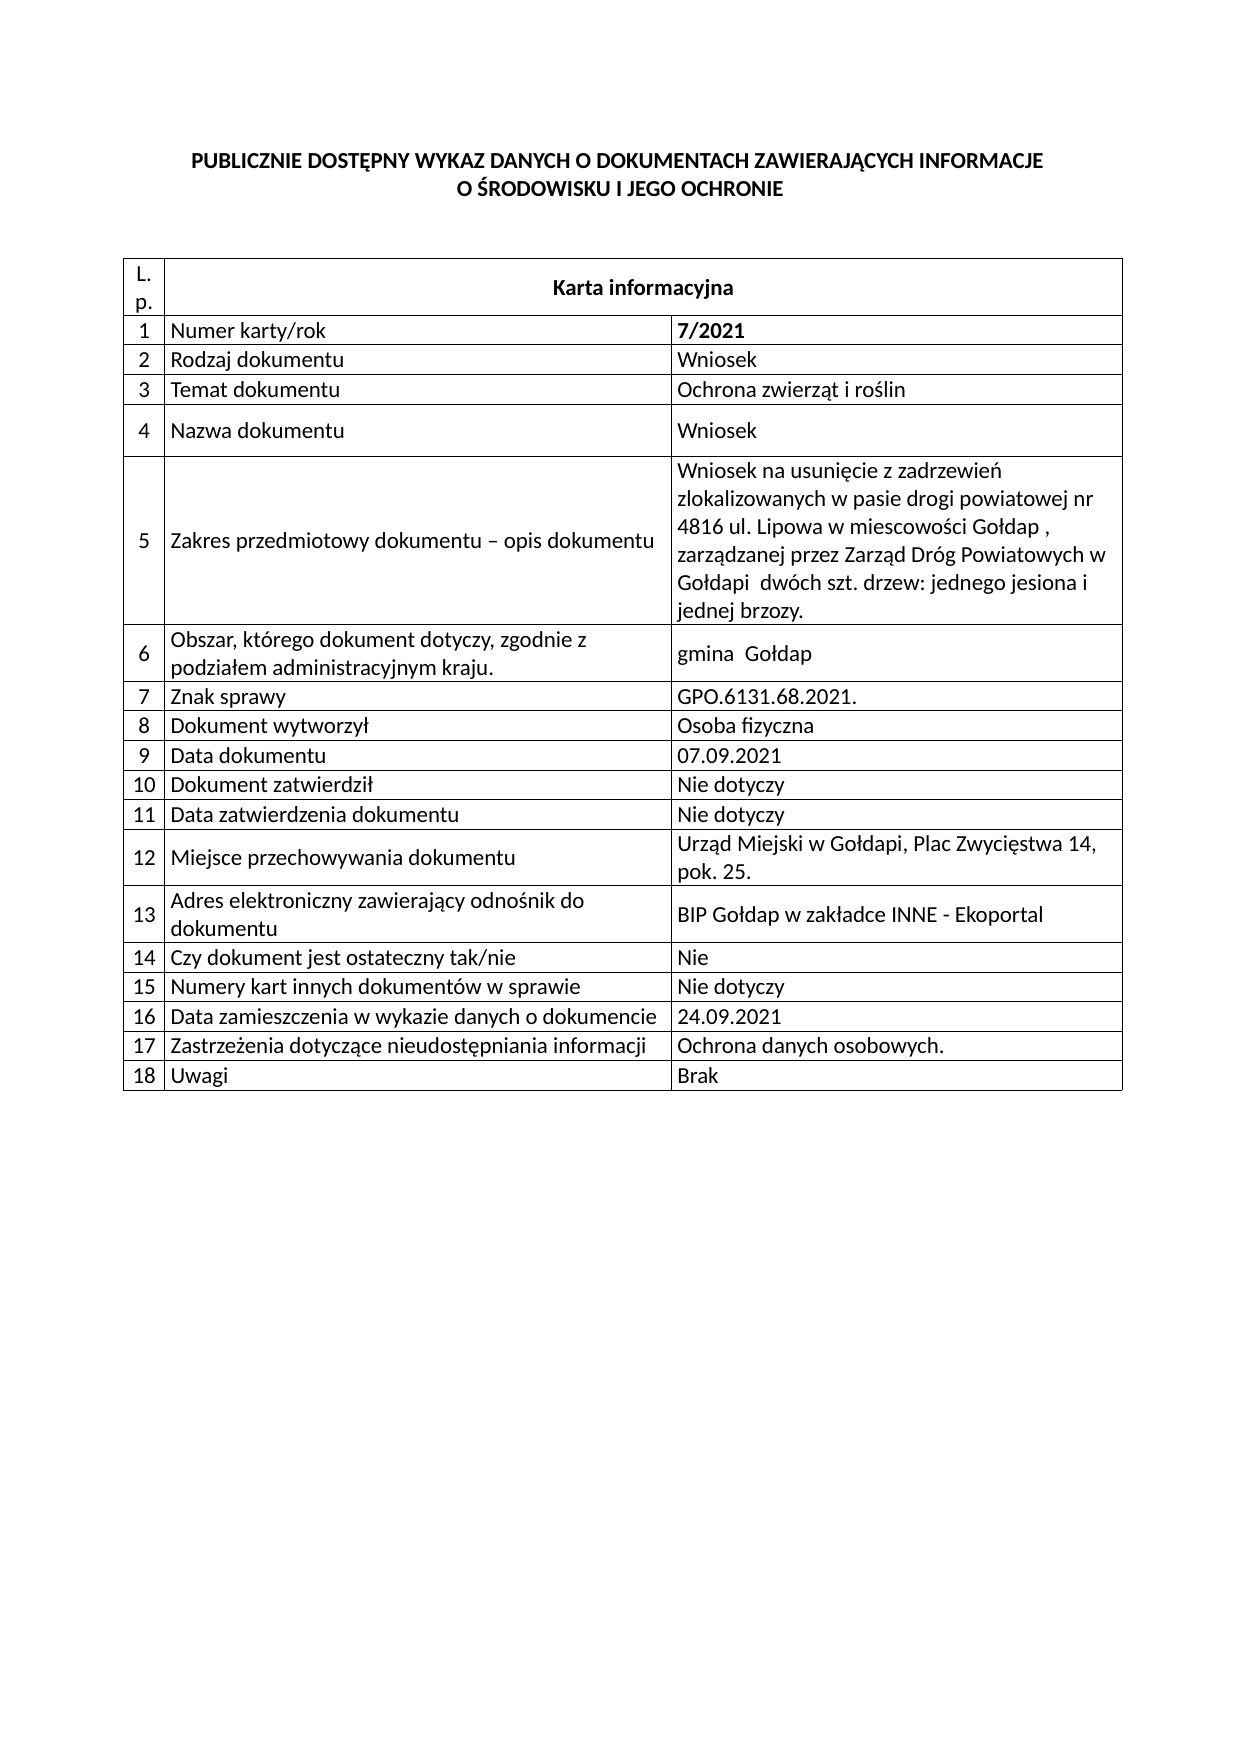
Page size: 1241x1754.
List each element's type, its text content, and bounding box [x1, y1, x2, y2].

table_cell Nazwa dokumentu [165, 405, 671, 456]
table_cell Temat dokumentu [165, 375, 671, 403]
table_cell 18 [124, 1061, 164, 1090]
table_cell 24.09.2021 [672, 1002, 1122, 1031]
table_cell 9 [124, 741, 164, 769]
table_cell Nie dotyczy [672, 800, 1122, 829]
table_cell Nie dotyczy [672, 771, 1122, 799]
table_cell Rodzaj dokumentu [165, 345, 671, 374]
table_cell 6 [124, 625, 164, 681]
table_cell 16 [124, 1002, 164, 1031]
table_cell GPO.6131.68.2021. [672, 682, 1122, 710]
table_cell 13 [124, 886, 164, 942]
table_cell Data zamieszczenia w wykazie danych o dokumencie [165, 1002, 671, 1031]
table_cell Zastrzeżenia dotyczące nieudostępniania informacji [165, 1032, 671, 1060]
table_cell 12 [124, 830, 164, 885]
table_cell Ochrona danych osobowych. [672, 1032, 1122, 1060]
table_cell Nie [672, 943, 1122, 971]
table_cell 3 [124, 375, 164, 403]
table_cell Numery kart innych dokumentów w sprawie [165, 973, 671, 1001]
text PUBLICZNIE DOSTĘPNY WYKAZ DANYCH O DOKUMENTACH ZAWIERAJĄCYCH INFORMACJE O ŚRODOWISKU I JEGO OCHRONIE [118, 146, 1122, 202]
table_cell 5 [124, 457, 164, 624]
table_cell Miejsce przechowywania dokumentu [165, 830, 671, 885]
table_cell Wniosek na usunięcie z zadrzewień zlokalizowanych w pasie drogi powiatowej nr 4816 ul. Lipowa w miescowości Gołdap , zarządzanej przez Zarząd Dróg Powiatowych w Gołdapi dwóch szt. drzew: jednego jesiona i jednej brzozy. [672, 457, 1122, 624]
table_cell gmina Gołdap [672, 625, 1122, 681]
table_cell 11 [124, 800, 164, 829]
table_cell 7 [124, 682, 164, 710]
table_cell Wniosek [672, 405, 1122, 456]
table_cell Brak [672, 1061, 1122, 1090]
table_cell Urząd Miejski w Gołdapi, Plac Zwycięstwa 14, pok. 25. [672, 830, 1122, 885]
table_cell Zakres przedmiotowy dokumentu – opis dokumentu [165, 457, 671, 624]
table_cell 07.09.2021 [672, 741, 1122, 769]
table_cell Nie dotyczy [672, 973, 1122, 1001]
table_cell BIP Gołdap w zakładce INNE - Ekoportal [672, 886, 1122, 942]
table_cell Numer karty/rok [165, 316, 671, 344]
table_cell Data dokumentu [165, 741, 671, 769]
table_cell Dokument zatwierdził [165, 771, 671, 799]
table_cell Dokument wytworzył [165, 711, 671, 740]
table_cell 4 [124, 405, 164, 456]
table_cell Wniosek [672, 345, 1122, 374]
table_cell 14 [124, 943, 164, 971]
table_cell Ochrona zwierząt i roślin [672, 375, 1122, 403]
table_cell Adres elektroniczny zawierający odnośnik do dokumentu [165, 886, 671, 942]
table_cell 1 [124, 316, 164, 344]
table_cell 2 [124, 345, 164, 374]
table_header L. p. [124, 259, 164, 315]
table_header Karta informacyjna [165, 259, 1122, 315]
table_cell Osoba fizyczna [672, 711, 1122, 740]
table_cell Czy dokument jest ostateczny tak/nie [165, 943, 671, 971]
table_cell Obszar, którego dokument dotyczy, zgodnie z podziałem administracyjnym kraju. [165, 625, 671, 681]
table_cell Znak sprawy [165, 682, 671, 710]
table_cell 8 [124, 711, 164, 740]
table_cell 7/2021 [672, 316, 1122, 344]
table_cell Uwagi [165, 1061, 671, 1090]
table_cell 15 [124, 973, 164, 1001]
table_cell Data zatwierdzenia dokumentu [165, 800, 671, 829]
table_cell 17 [124, 1032, 164, 1060]
table_cell 10 [124, 771, 164, 799]
